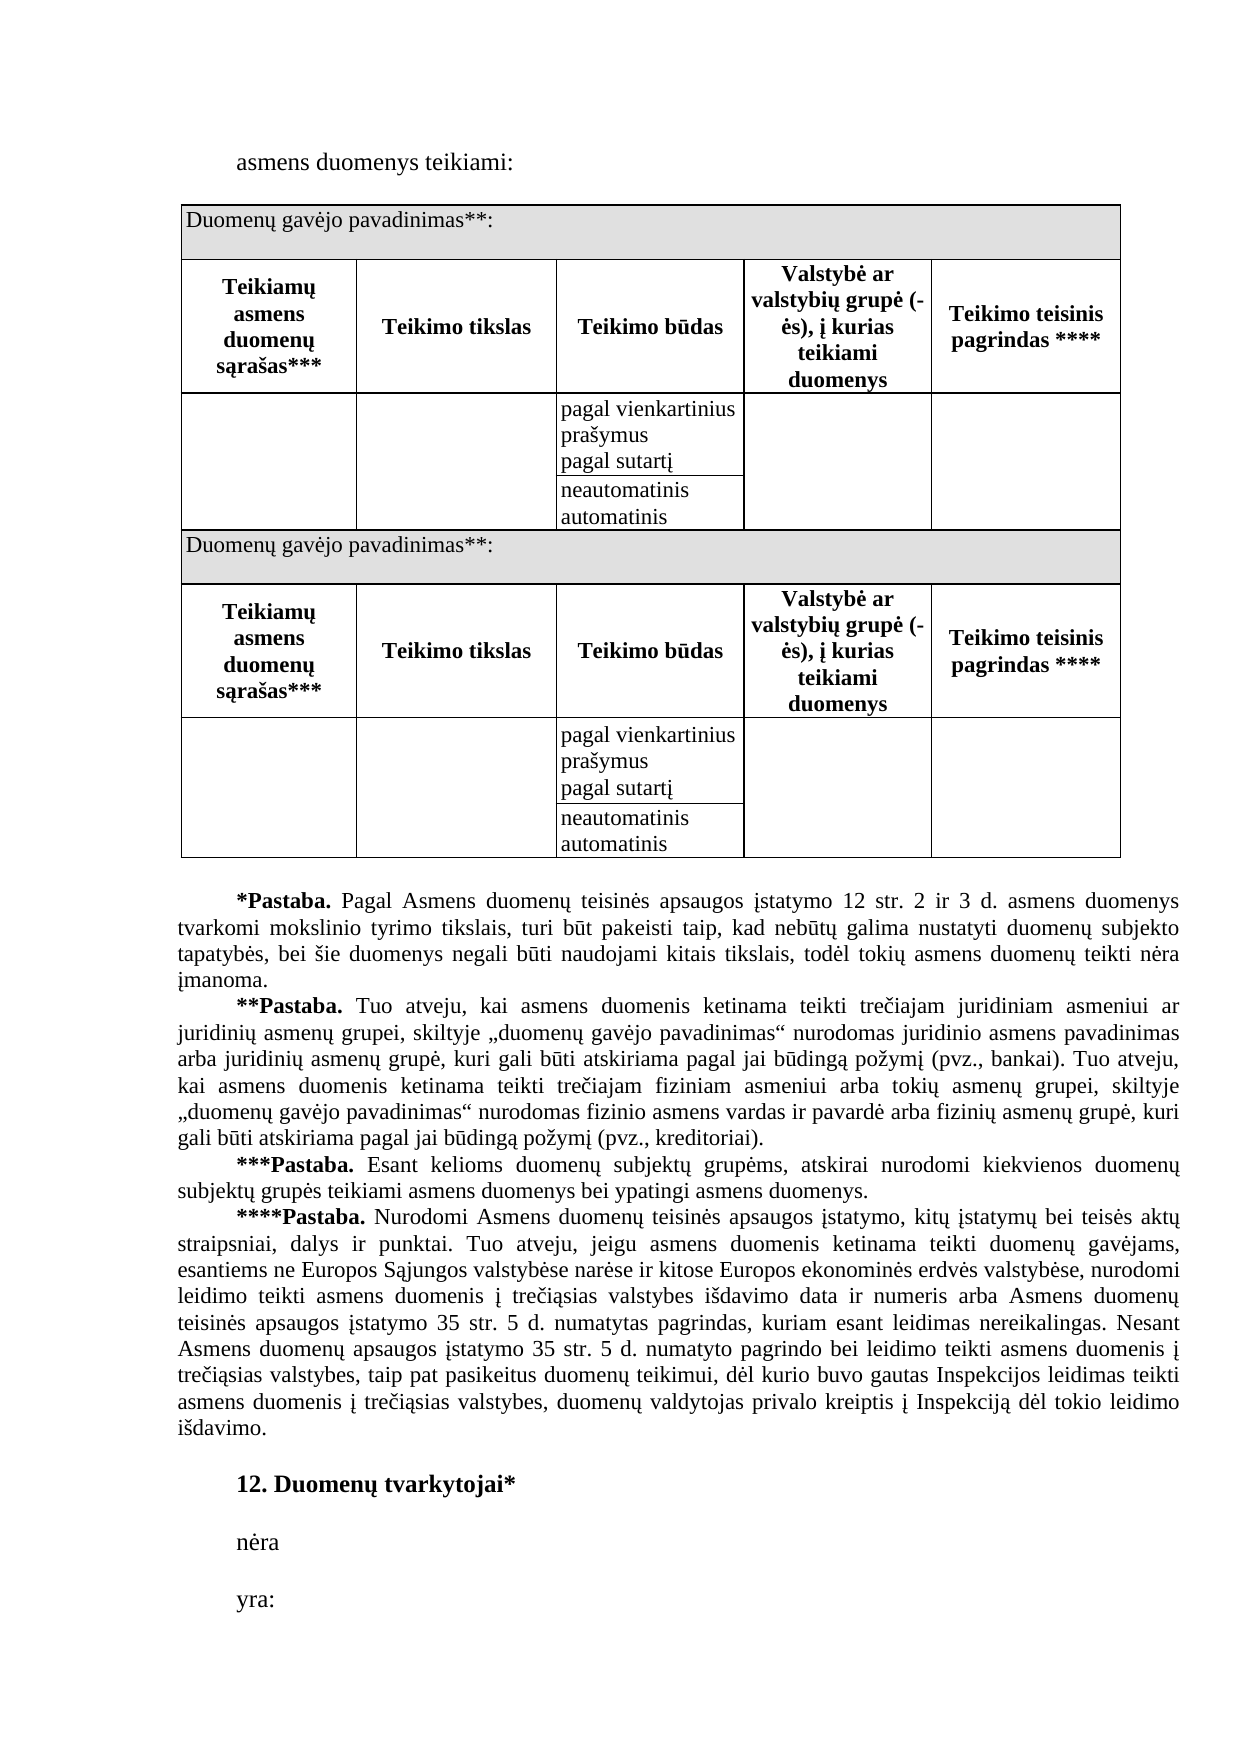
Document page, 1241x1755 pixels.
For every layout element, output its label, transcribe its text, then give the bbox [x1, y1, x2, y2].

text 12. Duomenų tvarkytojai* [177, 1469, 1181, 1498]
table_cell Valstybė ar valstybių grupė (-ės), į kurias teikiami duomenys [745, 585, 931, 717]
table_cell [357, 718, 556, 857]
table_cell [357, 394, 556, 529]
table_cell [745, 718, 931, 857]
text yra: [177, 1584, 1181, 1613]
table_cell Teikiamų asmens duomenų sąrašas*** [182, 585, 356, 717]
table_cell Teikimo būdas [557, 585, 743, 717]
table_cell Teikimo teisinis pagrindas **** [932, 585, 1120, 717]
text ****Pastaba. Nurodomi Asmens duomenų teisinės apsaugos įstatymo, kitų įstatymų bei teisės aktų straipsniai, dalys ir punktai. Tuo atveju, jeigu asmens duomenis ketinama teikti duomenų gavėjams, esantiems ne Europos Sąjungos valstybėse narėse ir kitose Europos ekonominės erdvės valstybėse, nurodomi leidimo teikti asmens duomenis į trečiąsias valstybes išdavimo data ir numeris arba Asmens duomenų teisinės apsaugos įstatymo 35 str. 5 d. numatytas pagrindas, kuriam esant leidimas nereikalingas. Nesant Asmens duomenų apsaugos įstatymo 35 str. 5 d. numatyto pagrindo bei leidimo teikti asmens duomenis į trečiąsias valstybes, taip pat pasikeitus duomenų teikimui, dėl kurio buvo gautas Inspekcijos leidimas teikti asmens duomenis į trečiąsias valstybes, duomenų valdytojas privalo kreiptis į Inspekciją dėl tokio leidimo išdavimo. [177, 1203, 1181, 1441]
table_cell [182, 394, 356, 529]
table_cell Duomenų gavėjo pavadinimas**: [182, 531, 1120, 583]
table_cell Teikiamų asmens duomenų sąrašas*** [182, 260, 356, 392]
text *Pastaba. Pagal Asmens duomenų teisinės apsaugos įstatymo 12 str. 2 ir 3 d. asmens duomenys tvarkomi mokslinio tyrimo tikslais, turi būt pakeisti taip, kad nebūtų galima nustatyti duomenų subjekto tapatybės, bei šie duomenys negali būti naudojami kitais tikslais, todėl tokių asmens duomenų teikti nėra įmanoma. [177, 887, 1181, 993]
text ***Pastaba. Esant kelioms duomenų subjektų grupėms, atskirai nurodomi kiekvienos duomenų subjektų grupės teikiami asmens duomenys bei ypatingi asmens duomenys. [177, 1151, 1181, 1203]
text asmens duomenys teikiami: [177, 147, 1181, 176]
table_cell [932, 394, 1120, 529]
table_cell Teikimo būdas [557, 260, 743, 392]
table_cell [182, 718, 356, 857]
table_cell Teikimo tikslas [357, 260, 556, 392]
table_cell pagal vienkartinius prašymus pagal sutartį [557, 718, 743, 803]
table_cell neautomatinis automatinis [557, 804, 743, 857]
table_cell neautomatinis automatinis [557, 476, 743, 529]
table_cell Teikimo tikslas [357, 585, 556, 717]
text **Pastaba. Tuo atveju, kai asmens duomenis ketinama teikti trečiajam juridiniam asmeniui ar juridinių asmenų grupei, skiltyje „duomenų gavėjo pavadinimas“ nurodomas juridinio asmens pavadinimas arba juridinių asmenų grupė, kuri gali būti atskiriama pagal jai būdingą požymį (pvz., bankai). Tuo atveju, kai asmens duomenis ketinama teikti trečiajam fiziniam asmeniui arba tokių asmenų grupei, skiltyje „duomenų gavėjo pavadinimas“ nurodomas fizinio asmens vardas ir pavardė arba fizinių asmenų grupė, kuri gali būti atskiriama pagal jai būdingą požymį (pvz., kreditoriai). [177, 993, 1181, 1151]
table_cell [932, 718, 1120, 857]
text nėra [177, 1527, 1181, 1556]
table_cell [745, 394, 931, 529]
table_cell Teikimo teisinis pagrindas **** [932, 260, 1120, 392]
table_cell Valstybė ar valstybių grupė (-ės), į kurias teikiami duomenys [745, 260, 931, 392]
table_header Duomenų gavėjo pavadinimas**: [182, 206, 1120, 259]
table_cell pagal vienkartinius prašymus pagal sutartį [557, 394, 743, 475]
